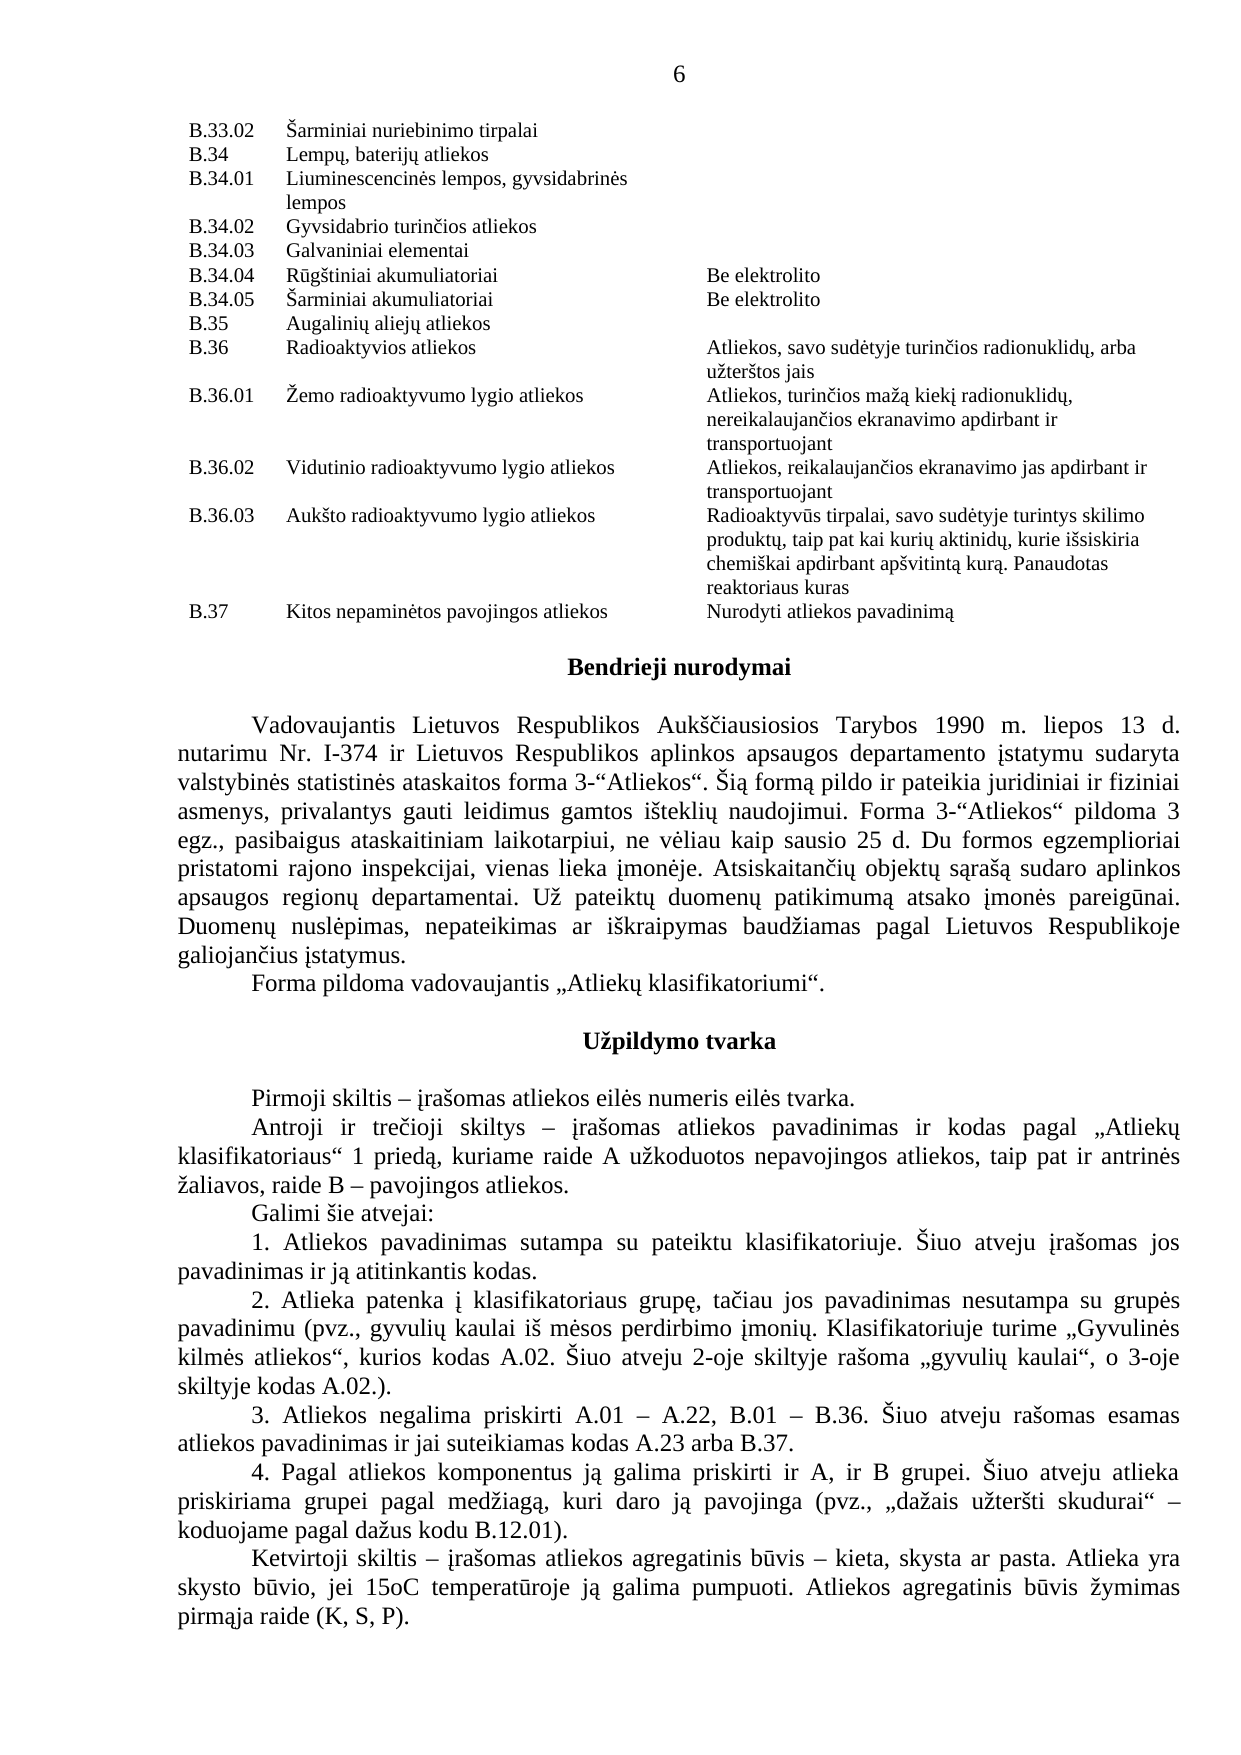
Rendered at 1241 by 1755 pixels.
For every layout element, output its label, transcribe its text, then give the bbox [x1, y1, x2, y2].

table_cell [695, 166, 1181, 214]
table_cell Radioaktyvūs tirpalai, savo sudėtyje turintys skilimo produktų, taip pat kai kurių aktinidų, kurie išsiskiria chemiškai apdirbant apšvitintą kurą. Panaudotas reaktoriaus kuras [695, 503, 1181, 599]
text 4. Pagal atliekos komponentus ją galima priskirti ir A, ir B grupei. Šiuo atveju atlieka priskiriama grupei pagal medžiagą, kuri daro ją pavojinga (pvz., „dažais užteršti skudurai“ – koduojame pagal dažus kodu B.12.01). [177, 1457, 1181, 1543]
table_cell Lempų, baterijų atliekos [275, 142, 695, 166]
table_cell B.34.01 [177, 166, 274, 214]
table_cell Vidutinio radioaktyvumo lygio atliekos [275, 455, 695, 503]
text Ketvirtoji skiltis – įrašomas atliekos agregatinis būvis – kieta, skysta ar pasta. Atlieka yra skysto būvio, jei 15oC temperatūroje ją galima pumpuoti. Atliekos agregatinis būvis žymimas pirmąja raide (K, S, P). [177, 1543, 1181, 1630]
table_cell B.36.02 [177, 455, 274, 503]
table_cell Galvaniniai elementai [275, 239, 695, 262]
text 2. Atlieka patenka į klasifikatoriaus grupę, tačiau jos pavadinimas nesutampa su grupės pavadinimu (pvz., gyvulių kaulai iš mėsos perdirbimo įmonių. Klasifikatoriuje turime „Gyvulinės kilmės atliekos“, kurios kodas A.02. Šiuo atveju 2-oje skiltyje rašoma „gyvulių kaulai“, o 3-oje skiltyje kodas A.02.). [177, 1285, 1181, 1400]
table_cell Atliekos, reikalaujančios ekranavimo jas apdirbant ir transportuojant [695, 455, 1181, 503]
table_cell Be elektrolito [695, 287, 1181, 311]
table_cell B.34.02 [177, 214, 274, 238]
table_cell B.33.02 [177, 118, 274, 142]
table_cell Radioaktyvios atliekos [275, 335, 695, 383]
table_cell [695, 214, 1181, 238]
text Antroji ir trečioji skiltys – įrašomas atliekos pavadinimas ir kodas pagal „Atliekų klasifikatoriaus“ 1 priedą, kuriame raide A užkoduotos nepavojingos atliekos, taip pat ir antrinės žaliavos, raide B – pavojingos atliekos. [177, 1112, 1181, 1198]
table_cell Atliekos, turinčios mažą kiekį radionuklidų, nereikalaujančios ekranavimo apdirbant ir transportuojant [695, 383, 1181, 455]
text Užpildymo tvarka [177, 1026, 1181, 1055]
table_cell B.34.05 [177, 287, 274, 311]
table_cell Augalinių aliejų atliekos [275, 311, 695, 335]
text 3. Atliekos negalima priskirti A.01 – A.22, B.01 – B.36. Šiuo atveju rašomas esamas atliekos pavadinimas ir jai suteikiamas kodas A.23 arba B.37. [177, 1400, 1181, 1457]
table_cell B.34.03 [177, 239, 274, 262]
text Vadovaujantis Lietuvos Respublikos Aukščiausiosios Tarybos 1990 m. liepos 13 d. nutarimu Nr. I-374 ir Lietuvos Respublikos aplinkos apsaugos departamento įstatymu sudaryta valstybinės statistinės ataskaitos forma 3-“Atliekos“. Šią formą pildo ir pateikia juridiniai ir fiziniai asmenys, privalantys gauti leidimus gamtos išteklių naudojimui. Forma 3-“Atliekos“ pildoma 3 egz., pasibaigus ataskaitiniam laikotarpiui, ne vėliau kaip sausio 25 d. Du formos egzemplioriai pristatomi rajono inspekcijai, vienas lieka įmonėje. Atsiskaitančių objektų sąrašą sudaro aplinkos apsaugos regionų departamentai. Už pateiktų duomenų patikimumą atsako įmonės pareigūnai. Duomenų nuslėpimas, nepateikimas ar iškraipymas baudžiamas pagal Lietuvos Respublikoje galiojančius įstatymus. [177, 710, 1181, 968]
table_cell B.37 [177, 599, 274, 623]
table_cell Be elektrolito [695, 263, 1181, 287]
table_cell Gyvsidabrio turinčios atliekos [275, 214, 695, 238]
text Bendrieji nurodymai [177, 652, 1181, 681]
table_cell B.36.03 [177, 503, 274, 599]
table_cell Žemo radioaktyvumo lygio atliekos [275, 383, 695, 455]
table_cell Aukšto radioaktyvumo lygio atliekos [275, 503, 695, 599]
table_cell B.35 [177, 311, 274, 335]
table_cell B.34.04 [177, 263, 274, 287]
table_cell Nurodyti atliekos pavadinimą [695, 599, 1181, 623]
table_cell B.36.01 [177, 383, 274, 455]
table_cell Kitos nepaminėtos pavojingos atliekos [275, 599, 695, 623]
table_cell Atliekos, savo sudėtyje turinčios radionuklidų, arba užterštos jais [695, 335, 1181, 383]
table_cell [695, 239, 1181, 262]
table_cell Rūgštiniai akumuliatoriai [275, 263, 695, 287]
table_cell [695, 118, 1181, 142]
text Pirmoji skiltis – įrašomas atliekos eilės numeris eilės tvarka. [177, 1083, 1181, 1112]
table_cell Liuminescencinės lempos, gyvsidabrinės lempos [275, 166, 695, 214]
text 1. Atliekos pavadinimas sutampa su pateiktu klasifikatoriuje. Šiuo atveju įrašomas jos pavadinimas ir ją atitinkantis kodas. [177, 1227, 1181, 1285]
table_cell Šarminiai akumuliatoriai [275, 287, 695, 311]
text Forma pildoma vadovaujantis „Atliekų klasifikatoriumi“. [177, 968, 1181, 997]
table_cell Šarminiai nuriebinimo tirpalai [275, 118, 695, 142]
table_cell B.36 [177, 335, 274, 383]
table_cell [695, 311, 1181, 335]
text Galimi šie atvejai: [177, 1198, 1181, 1227]
table_cell [695, 142, 1181, 166]
table_cell B.34 [177, 142, 274, 166]
